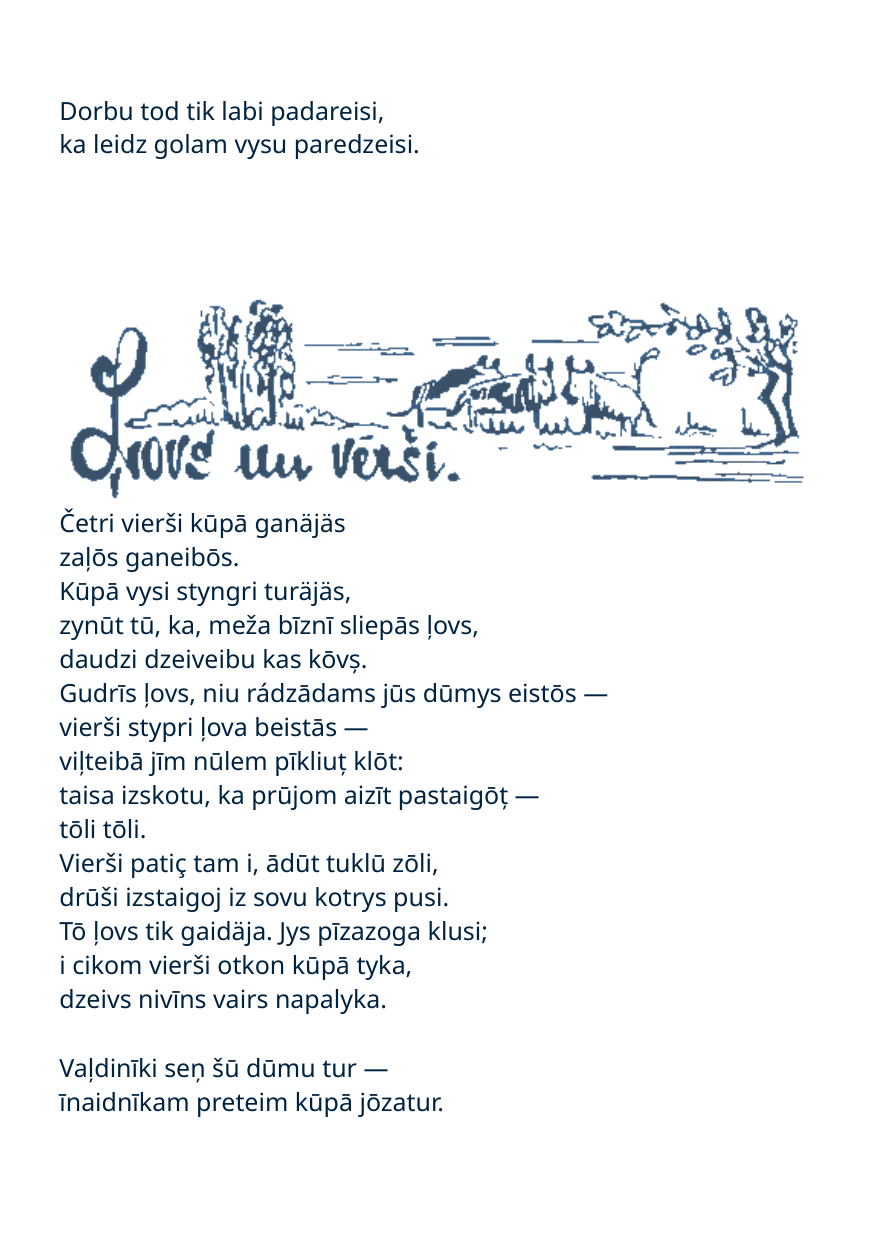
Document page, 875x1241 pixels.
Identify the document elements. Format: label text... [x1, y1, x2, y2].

text īnaidnīkam preteim kūpā jōzatur. [59, 1084, 815, 1118]
text zaļōs ganeibōs. [59, 539, 815, 573]
text vierši stypri ļova beistās — [59, 709, 815, 744]
text Gudrīs ļovs, niu rádzādams jūs dūmys eistōs — [59, 676, 815, 709]
text Četri vierši kūpā ganäjäs [59, 506, 815, 539]
text i cikom vierši otkon kūpā tyka, [59, 948, 815, 982]
text Tō ļovs tik gaidäja. Jys pīzazoga klusi; [59, 914, 815, 948]
text Kūpā vysi styngri turäjäs, [59, 573, 815, 607]
text drūši izstaigoj iz sovu kotrys pusi. [59, 880, 815, 914]
text zynūt tū, ka, meža bīznī sliepās ļovs, [59, 607, 815, 641]
text Vaļdinīki seņ šū dūmu tur — [59, 1050, 815, 1084]
text ka leidz golam vysu paredzeisi. [59, 127, 815, 161]
text tōli tōli. [59, 812, 815, 846]
text viļteibā jīm nūlem pīkliuț klōt: [59, 744, 815, 778]
text 22) Kačș i mierkačș [59, 1118, 815, 1147]
picture [59, 291, 816, 506]
text dzeivs nivīns vairs napalyka. [59, 982, 815, 1016]
text Dorbu tod tik labi padareisi, [59, 93, 815, 127]
text taisa izskotu, ka prūjom aizīt pastaigōț — [59, 778, 815, 812]
text daudzi dzeiveibu kas kōvș. [59, 641, 815, 676]
text 21) Ļovs i vierši [59, 263, 815, 291]
text Vierši patiç tam i, ādūt tuklū zōli, [59, 846, 815, 880]
